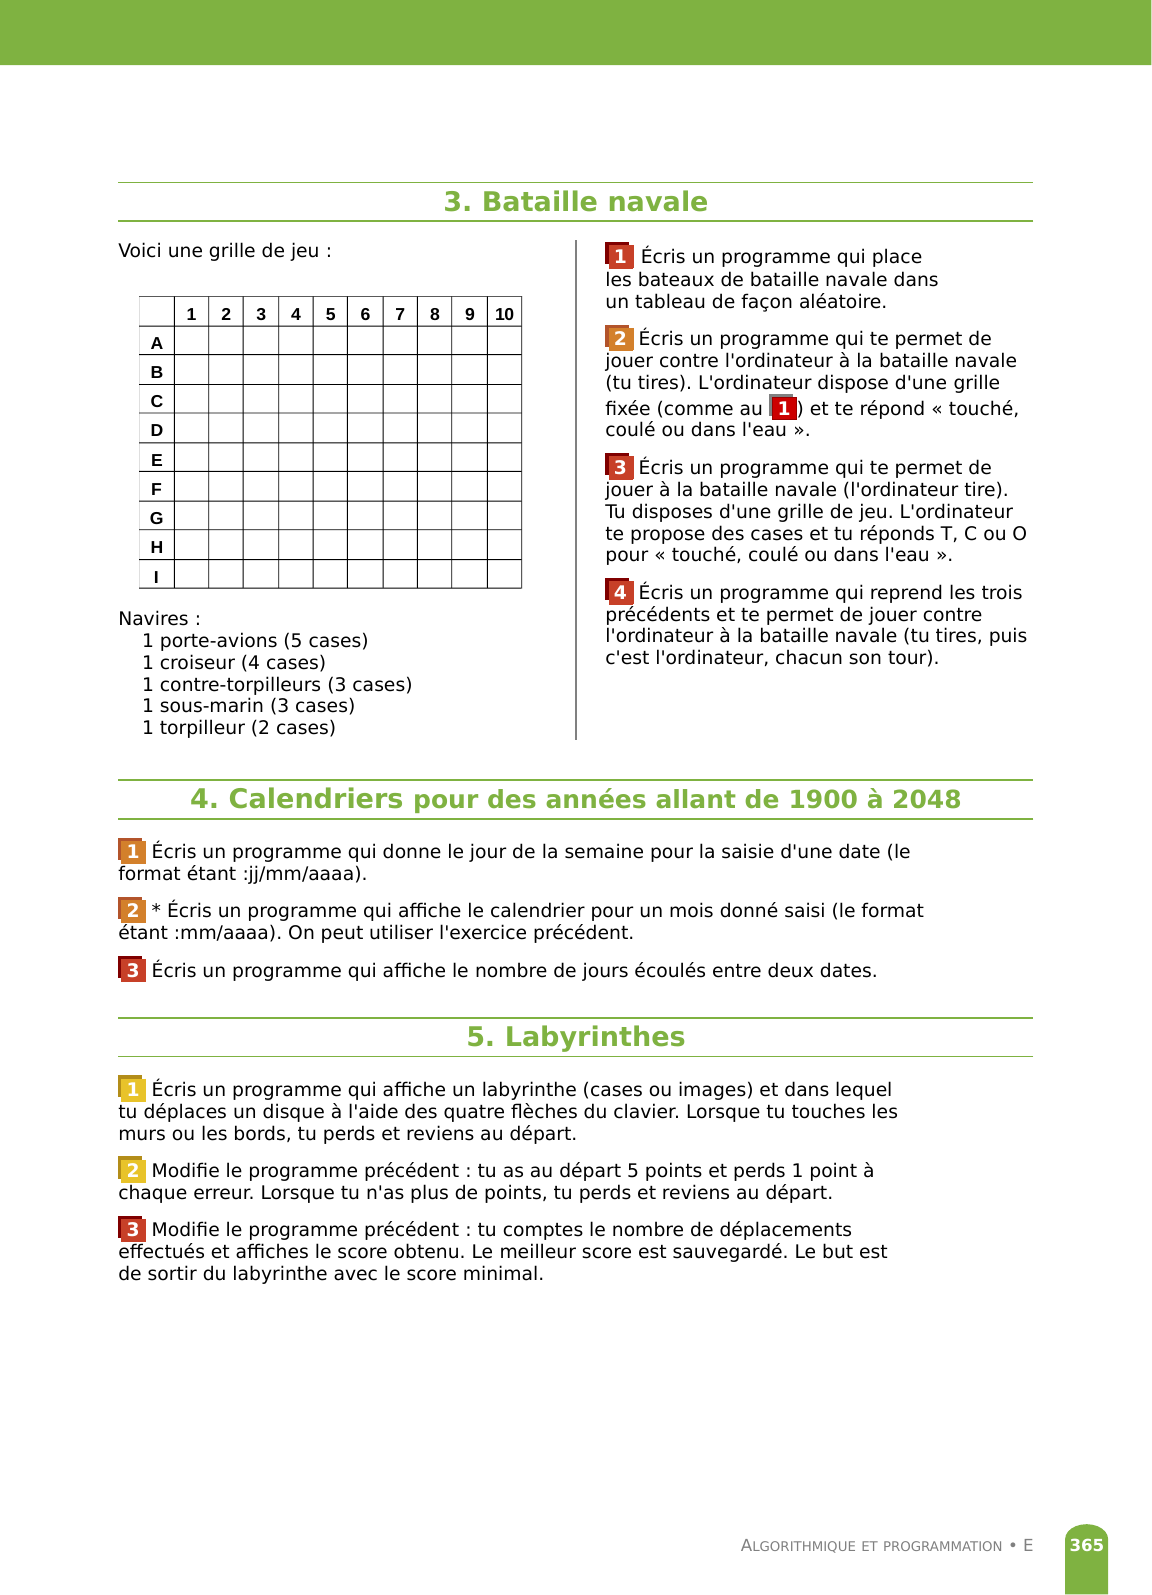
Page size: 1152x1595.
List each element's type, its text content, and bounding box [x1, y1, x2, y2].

text 1 sous-marin (3 cases) [118, 696, 546, 717]
text 1 contre-torpilleurs (3 cases) [118, 674, 546, 696]
subtitle Écris un programme qui affiche un labyrinthe (cases ou images) et dans lequel tu déplaces un disque à l'aide des quatre flèches du clavier. Lorsque tu touches les murs ou les bords, tu perds et reviens au départ. [118, 1075, 915, 1144]
subtitle Écris un programme qui te permet de jouer contre l'ordinateur à la bataille navale (tu tires). L'ordinateur dispose d'une grille fixée (comme au 1) et te répond « touché, coulé ou dans l'eau ». [605, 324, 1033, 441]
text Navires : [118, 285, 546, 630]
subtitle Écris un programme qui reprend les trois précédents et te permet de jouer contre l'ordinateur à la bataille navale (tu tires, puis c'est l'ordinateur, chacun son tour). [605, 578, 1033, 669]
text 1 torpilleur (2 cases) [118, 717, 546, 739]
subtitle Écris un programme qui te permet de jouer à la bataille navale (l'ordinateur tire). Tu disposes d'une grille de jeu. L'ordinateur te propose des cases et tu réponds T, C ou O pour « touché, coulé ou dans l'eau ». [605, 453, 1033, 566]
subtitle * Écris un programme qui affiche le calendrier pour un mois donné saisi (le format étant :mm/aaaa). On peut utiliser l'exercice précédent. [118, 897, 1033, 944]
text 1 croiseur (4 cases) [118, 652, 546, 674]
text 3. Bataille navale [118, 183, 1033, 220]
text 1 porte-avions (5 cases) [118, 630, 546, 652]
text Voici une grille de jeu : [118, 240, 546, 262]
subtitle Écris un programme qui affiche le nombre de jours écoulés entre deux dates. [142, 956, 915, 982]
text 5. Labyrinthes [118, 1019, 1033, 1056]
subtitle Modifie le programme précédent : tu comptes le nombre de déplacements effectués et affiches le score obtenu. Le meilleur score est sauvegardé. Le but est de sortir du labyrinthe avec le score minimal. [118, 1216, 915, 1285]
subtitle Modifie le programme précédent : tu as au départ 5 points et perds 1 point à chaque erreur. Lorsque tu n'as plus de points, tu perds et reviens au départ. [118, 1156, 915, 1204]
text 4. Calendriers pour des années allant de 1900 à 2048 [118, 781, 1033, 818]
subtitle Écris un programme qui place les bateaux de bataille navale dans un tableau de façon aléatoire. [605, 240, 1033, 313]
subtitle Écris un programme qui donne le jour de la semaine pour la saisie d'une date (le format étant :jj/mm/aaaa). [118, 837, 915, 885]
